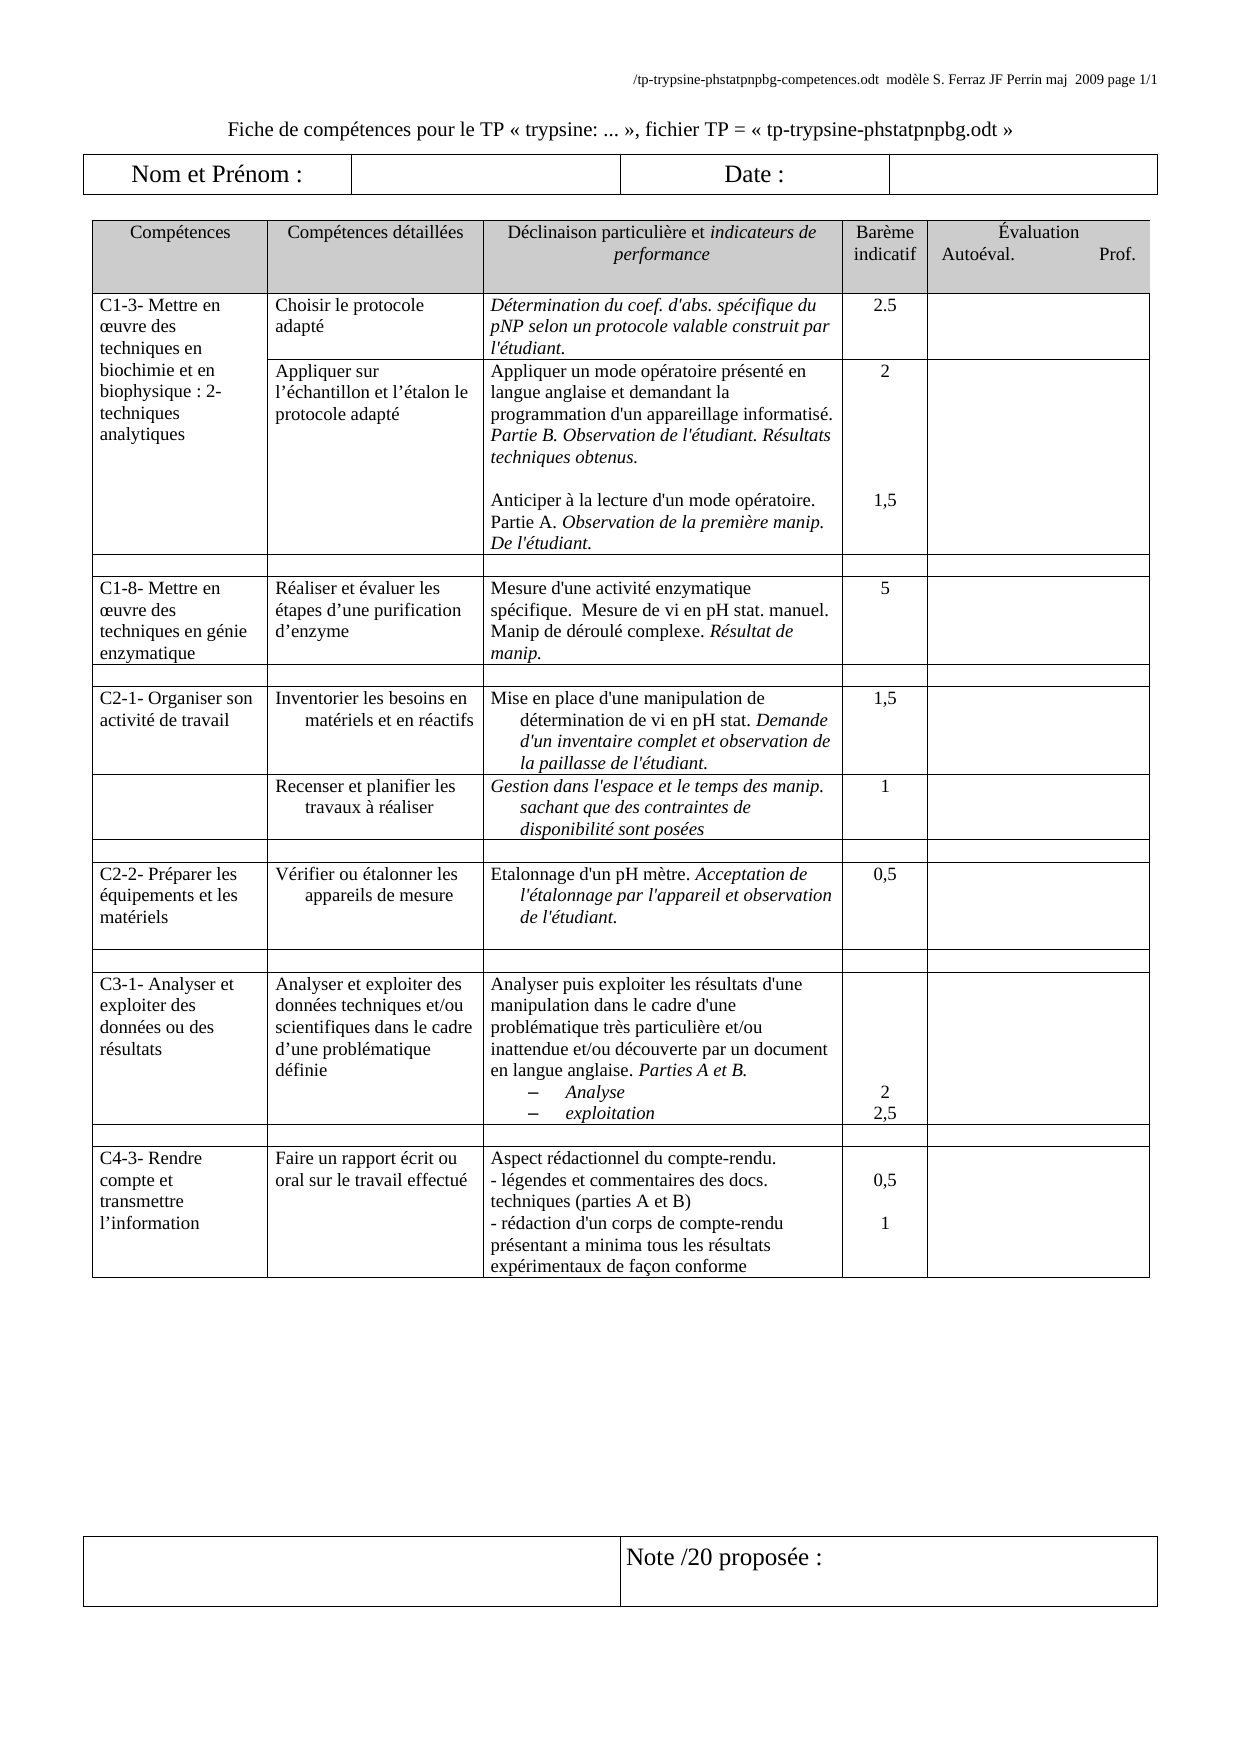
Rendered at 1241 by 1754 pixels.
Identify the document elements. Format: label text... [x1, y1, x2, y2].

table_cell [484, 840, 842, 862]
table_cell [93, 665, 267, 686]
table_cell [928, 665, 1149, 686]
table_cell 2 1,5 [843, 360, 927, 554]
table_cell [93, 1125, 267, 1146]
table_cell [928, 1147, 1149, 1277]
table_cell C1-3- Mettre en œuvre des techniques en biochimie et en biophysique : 2- techniques analytiques [93, 294, 267, 554]
table_cell [484, 1125, 842, 1146]
table_cell Détermination du coef. d'abs. spécifique du pNP selon un protocole valable construit par l'étudiant. [484, 294, 842, 358]
table_cell [484, 555, 842, 576]
table_header [352, 155, 620, 194]
table_cell [843, 1125, 927, 1146]
table_cell [843, 555, 927, 576]
table_cell [93, 775, 267, 839]
table_cell Choisir le protocole adapté [268, 294, 483, 358]
table_cell Inventorier les besoins en matériels et en réactifs [268, 687, 483, 773]
table_cell Appliquer sur l’échantillon et l’étalon le protocole adapté [268, 360, 483, 554]
table_cell 1 [843, 775, 927, 839]
table_cell Vérifier ou étalonner les appareils de mesure [268, 863, 483, 949]
table_header Compétences détaillées [268, 221, 483, 293]
table_header Nom et Prénom : [84, 155, 351, 194]
table_cell [268, 665, 483, 686]
table_cell Analyser et exploiter des données techniques et/ou scientifiques dans le cadre d’une problématique définie [268, 973, 483, 1124]
table_header Note /20 proposée : [621, 1537, 1157, 1606]
table_cell Etalonnage d'un pH mètre. Acceptation de l'étalonnage par l'appareil et observation de l'étudiant. [484, 863, 842, 949]
table_cell C1-8- Mettre en œuvre des techniques en génie enzymatique [93, 577, 267, 663]
table_header [84, 1537, 620, 1606]
table_cell [928, 687, 1149, 773]
table_cell [928, 840, 1149, 862]
table_cell [268, 555, 483, 576]
table_cell Recenser et planifier les travaux à réaliser [268, 775, 483, 839]
table_cell Analyser puis exploiter les résultats d'une manipulation dans le cadre d'une problématique très particulière et/ou inattendue et/ou découverte par un document en langue anglaise. Parties A et B. Analyse exploitation [484, 973, 842, 1124]
table_cell 2,5 [843, 294, 927, 358]
table_cell [93, 950, 267, 972]
table_cell Gestion dans l'espace et le temps des manip. sachant que des contraintes de disponibilité sont posées [484, 775, 842, 839]
table_header Compétences [93, 221, 267, 293]
table_header Déclinaison particulière et indicateurs de performance [484, 221, 842, 293]
table_cell C2-1- Organiser son activité de travail [93, 687, 267, 773]
table_header Date : [621, 155, 889, 194]
table_cell 2 2,5 [843, 973, 927, 1124]
table_cell [928, 973, 1149, 1124]
table_cell Mise en place d'une manipulation de détermination de vi en pH stat. Demande d'un inventaire complet et observation de la paillasse de l'étudiant. [484, 687, 842, 773]
table_cell [843, 950, 927, 972]
table_cell Mesure d'une activité enzymatique spécifique. Mesure de vi en pH stat. manuel. Manip de déroulé complexe. Résultat de manip. [484, 577, 842, 663]
table_cell [93, 555, 267, 576]
text Fiche de compétences pour le TP « trypsine: ... », fichier TP = « tp-trypsine-phstatpnpbg.odt » [83, 117, 1157, 141]
table_header [890, 155, 1157, 194]
table_cell 5 [843, 577, 927, 663]
table_cell C4-3- Rendre compte et transmettre l’information [93, 1147, 267, 1277]
table_cell [928, 555, 1149, 576]
table_cell [268, 1125, 483, 1146]
table_cell [928, 294, 1149, 358]
table_cell Appliquer un mode opératoire présenté en langue anglaise et demandant la programmation d'un appareillage informatisé. Partie B. Observation de l'étudiant. Résultats techniques obtenus. Anticiper à la lecture d'un mode opératoire. Partie A. Observation de la première manip. De l'étudiant. [484, 360, 842, 554]
table_cell [93, 840, 267, 862]
table_cell [843, 840, 927, 862]
table_cell 0,5 [843, 863, 927, 949]
table_cell [928, 577, 1149, 663]
table_cell Réaliser et évaluer les étapes d’une purification d’enzyme [268, 577, 483, 663]
table_cell [928, 1125, 1149, 1146]
table_cell [928, 863, 1149, 949]
table_cell 1,5 [843, 687, 927, 773]
table_cell Aspect rédactionnel du compte-rendu. - légendes et commentaires des docs. techniques (parties A et B) - rédaction d'un corps de compte-rendu présentant a minima tous les résultats expérimentaux de façon conforme [484, 1147, 842, 1277]
table_cell [268, 840, 483, 862]
table_cell C2-2- Préparer les équipements et les matériels [93, 863, 267, 949]
table_cell [268, 950, 483, 972]
table_cell C3-1- Analyser et exploiter des données ou des résultats [93, 973, 267, 1124]
table_cell [843, 665, 927, 686]
table_cell [928, 775, 1149, 839]
table_cell Faire un rapport écrit ou oral sur le travail effectué [268, 1147, 483, 1277]
table_header Évaluation Autoéval. Prof. [928, 221, 1150, 293]
table_cell [928, 360, 1149, 554]
table_cell [484, 665, 842, 686]
table_cell [484, 950, 842, 972]
table_header Barème indicatif [843, 221, 927, 293]
table_cell 0,5 1 [843, 1147, 927, 1277]
table_cell [928, 950, 1149, 972]
